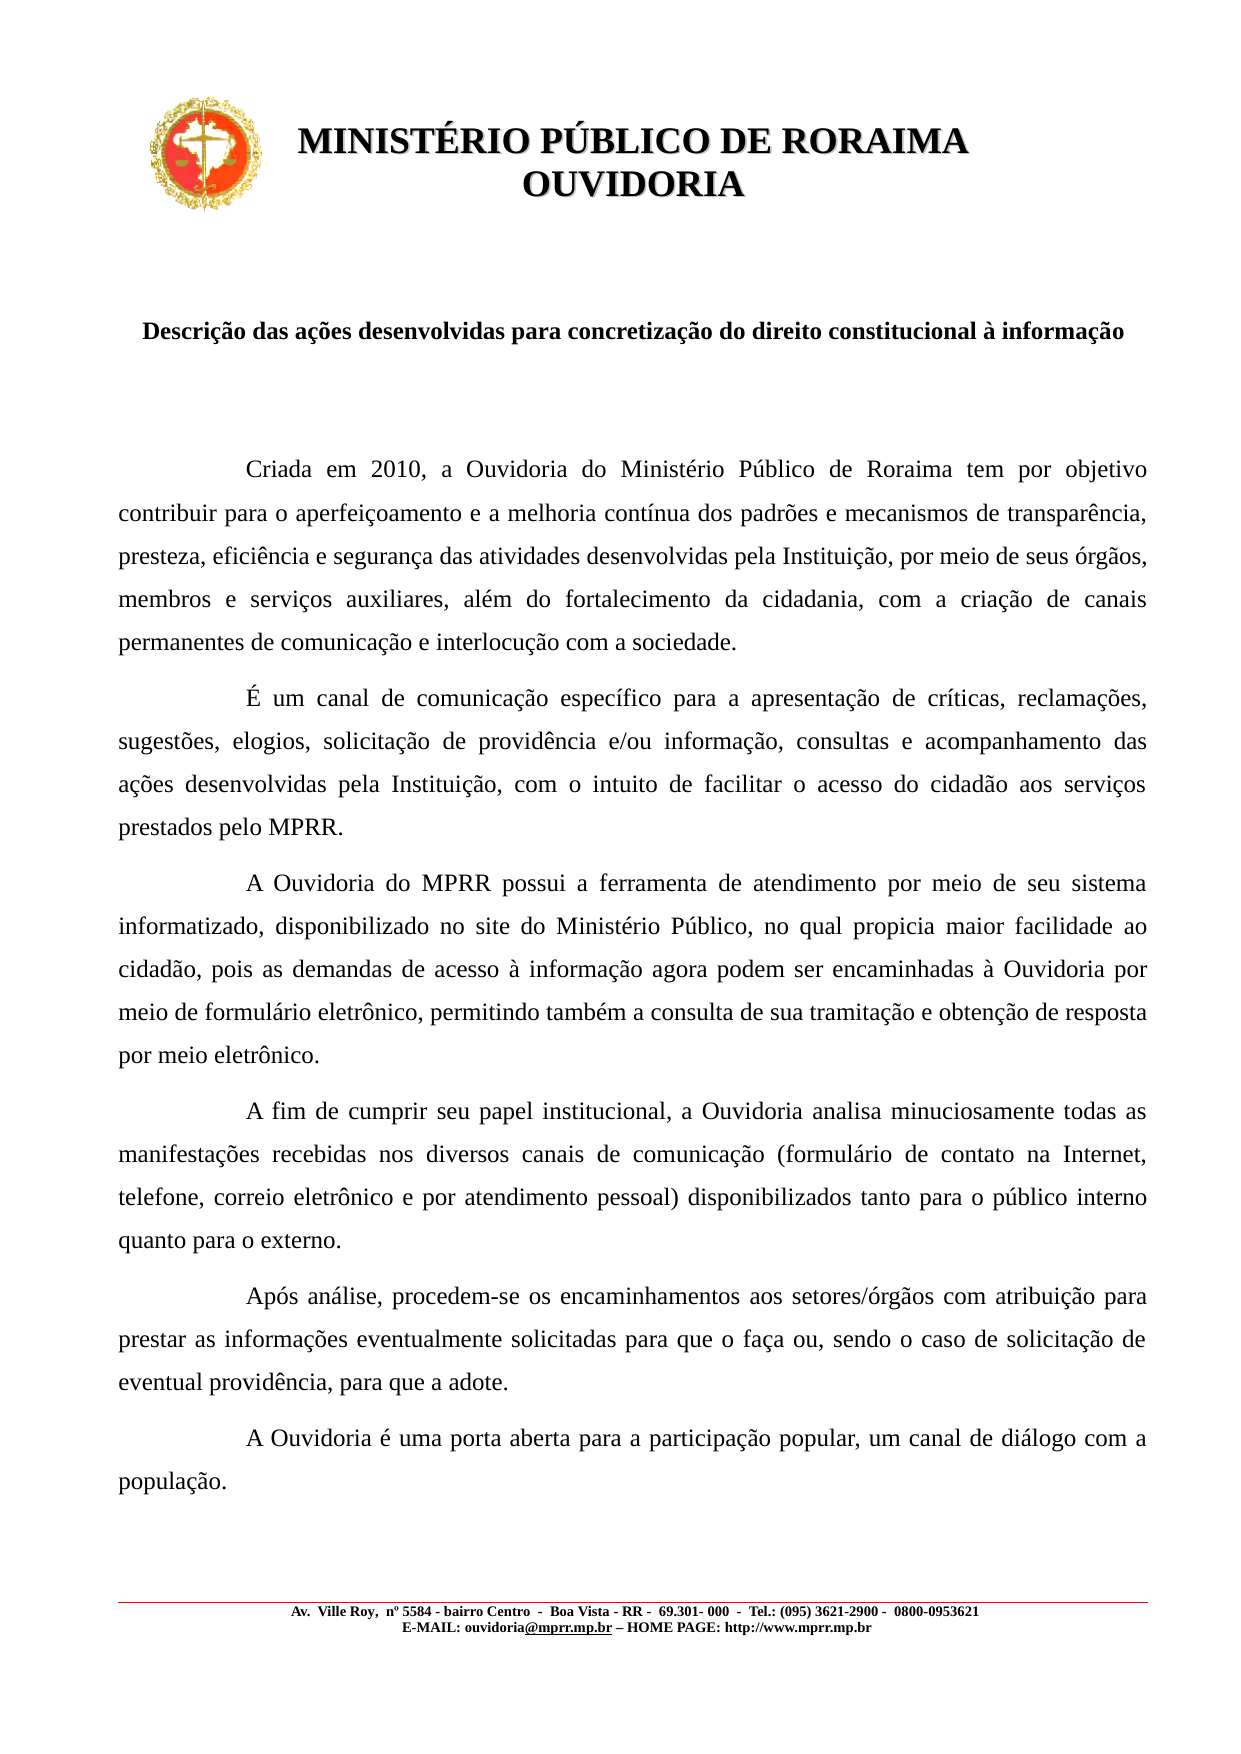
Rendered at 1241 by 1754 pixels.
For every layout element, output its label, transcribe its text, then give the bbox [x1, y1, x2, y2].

text É um canal de comunicação específico para a apresentação de críticas, reclamações, sugestões, elogios, solicitação de providência e/ou informação, consultas e acompanhamento das ações desenvolvidas pela Instituição, com o intuito de facilitar o acesso do cidadão aos serviços prestados pelo MPRR. [118, 683, 1148, 841]
text Criada em 2010, a Ouvidoria do Ministério Público de Roraima tem por objetivo contribuir para o aperfeiçoamento e a melhoria contínua dos padrões e mecanismos de transparência, presteza, eficiência e segurança das atividades desenvolvidas pela Instituição, por meio de seus órgãos, membros e serviços auxiliares, além do fortalecimento da cidadania, com a criação de canais permanentes de comunicação e interlocução com a sociedade. [118, 454, 1148, 656]
text A fim de cumprir seu papel institucional, a Ouvidoria analisa minuciosamente todas as manifestações recebidas nos diversos canais de comunicação (formulário de contato na Internet, telefone, correio eletrônico e por atendimento pessoal) disponibilizados tanto para o público interno quanto para o externo. [118, 1096, 1148, 1254]
text Após análise, procedem-se os encaminhamentos aos setores/órgãos com atribuição para prestar as informações eventualmente solicitadas para que o faça ou, sendo o caso de solicitação de eventual providência, para que a adote. [118, 1281, 1148, 1396]
text A Ouvidoria do MPRR possui a ferramenta de atendimento por meio de seu sistema informatizado, disponibilizado no site do Ministério Público, no qual propicia maior facilidade ao cidadão, pois as demandas de acesso à informação agora podem ser encaminhadas à Ouvidoria por meio de formulário eletrônico, permitindo também a consulta de sua tramitação e obtenção de resposta por meio eletrônico. [118, 868, 1148, 1069]
text Descrição das ações desenvolvidas para concretização do direito constitucional à informação [118, 316, 1148, 345]
picture [148, 93, 265, 214]
text A Ouvidoria é uma porta aberta para a participação popular, um canal de diálogo com a população. [118, 1423, 1148, 1494]
